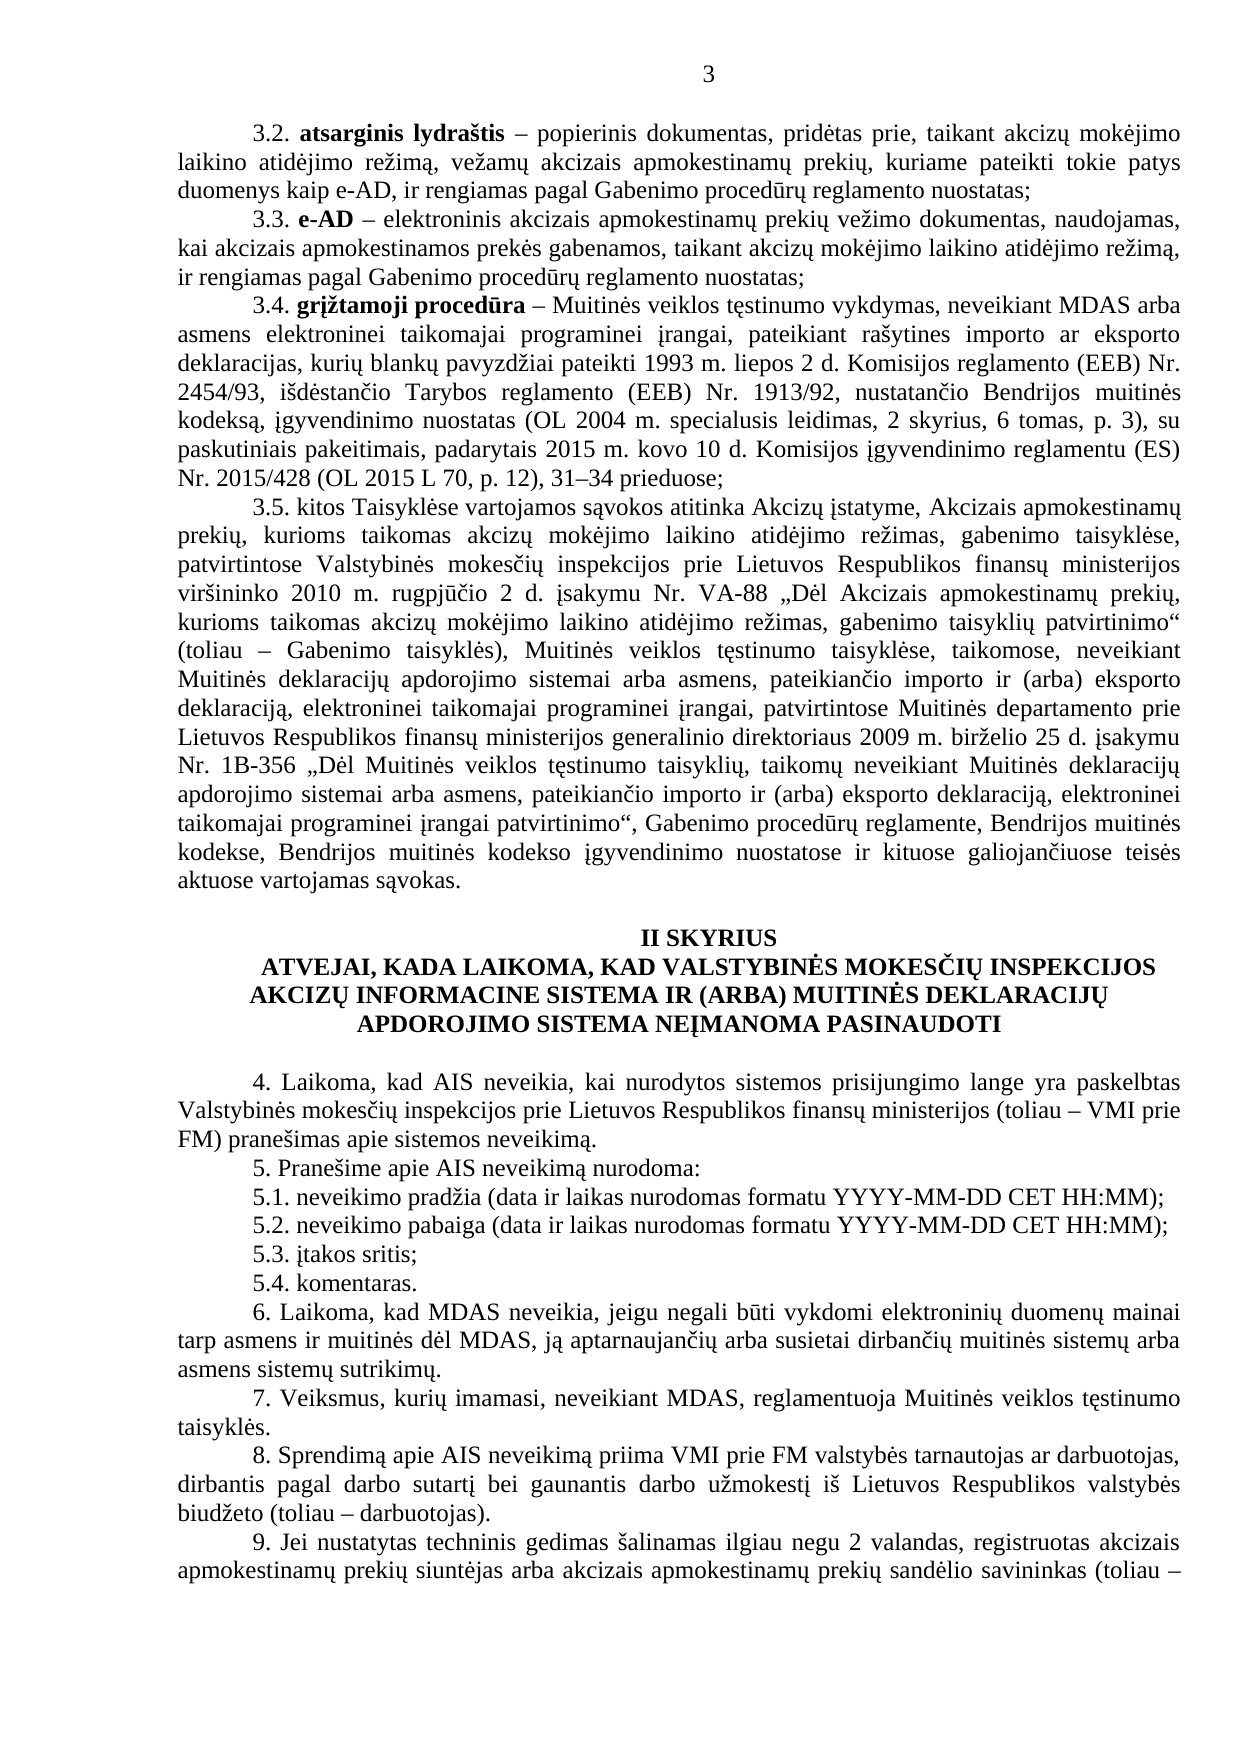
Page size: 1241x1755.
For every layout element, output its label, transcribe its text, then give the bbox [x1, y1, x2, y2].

text 7. Veiksmus, kurių imamasi, neveikiant MDAS, reglamentuoja Muitinės veiklos tęstinumo taisyklės. [177, 1383, 1181, 1441]
text 4. Laikoma, kad AIS neveikia, kai nurodytos sistemos prisijungimo lange yra paskelbtas Valstybinės mokesčių inspekcijos prie Lietuvos Respublikos finansų ministerijos (toliau – VMI prie FM) pranešimas apie sistemos neveikimą. [177, 1067, 1181, 1153]
text ATVEJAI, KADA LAIKOMA, KAD VALSTYBINĖS MOKESČIŲ INSPEKCIJOS AKCIZŲ INFORMACINE SISTEMA IR (ARBA) MUITINĖS DEKLARACIJŲ APDOROJIMO SISTEMA NEĮMANOMA PASINAUDOTI [177, 952, 1181, 1038]
text II SKYRIUS [177, 923, 1181, 952]
text 3.4. grįžtamoji procedūra – Muitinės veiklos tęstinumo vykdymas, neveikiant MDAS arba asmens elektroninei taikomajai programinei įrangai, pateikiant rašytines importo ar eksporto deklaracijas, kurių blankų pavyzdžiai pateikti 1993 m. liepos 2 d. Komisijos reglamento (EEB) Nr. 2454/93, išdėstančio Tarybos reglamento (EEB) Nr. 1913/92, nustatančio Bendrijos muitinės kodeksą, įgyvendinimo nuostatas (OL 2004 m. specialusis leidimas, 2 skyrius, 6 tomas, p. 3), su paskutiniais pakeitimais, padarytais 2015 m. kovo 10 d. Komisijos įgyvendinimo reglamentu (ES) Nr. 2015/428 (OL 2015 L 70, p. 12), 31–34 prieduose; [177, 291, 1181, 492]
text 3.5. kitos Taisyklėse vartojamos sąvokos atitinka Akcizų įstatyme, Akcizais apmokestinamų prekių, kurioms taikomas akcizų mokėjimo laikino atidėjimo režimas, gabenimo taisyklėse, patvirtintose Valstybinės mokesčių inspekcijos prie Lietuvos Respublikos finansų ministerijos viršininko 2010 m. rugpjūčio 2 d. įsakymu Nr. VA-88 „Dėl Akcizais apmokestinamų prekių, kurioms taikomas akcizų mokėjimo laikino atidėjimo režimas, gabenimo taisyklių patvirtinimo“ (toliau – Gabenimo taisyklės), Muitinės veiklos tęstinumo taisyklėse, taikomose, neveikiant Muitinės deklaracijų apdorojimo sistemai arba asmens, pateikiančio importo ir (arba) eksporto deklaraciją, elektroninei taikomajai programinei įrangai, patvirtintose Muitinės departamento prie Lietuvos Respublikos finansų ministerijos generalinio direktoriaus 2009 m. birželio 25 d. įsakymu Nr. 1B-356 „Dėl Muitinės veiklos tęstinumo taisyklių, taikomų neveikiant Muitinės deklaracijų apdorojimo sistemai arba asmens, pateikiančio importo ir (arba) eksporto deklaraciją, elektroninei taikomajai programinei įrangai patvirtinimo“, Gabenimo procedūrų reglamente, Bendrijos muitinės kodekse, Bendrijos muitinės kodekso įgyvendinimo nuostatose ir kituose galiojančiuose teisės aktuose vartojamas sąvokas. [177, 492, 1181, 894]
text 5. Pranešime apie AIS neveikimą nurodoma: [177, 1153, 1181, 1182]
text 5.4. komentaras. [177, 1268, 1181, 1297]
text 5.1. neveikimo pradžia (data ir laikas nurodomas formatu YYYY-MM-DD CET HH:MM); [177, 1182, 1181, 1211]
text 6. Laikoma, kad MDAS neveikia, jeigu negali būti vykdomi elektroninių duomenų mainai tarp asmens ir muitinės dėl MDAS, ją aptarnaujančių arba susietai dirbančių muitinės sistemų arba asmens sistemų sutrikimų. [177, 1297, 1181, 1383]
text 3.3. e-AD – elektroninis akcizais apmokestinamų prekių vežimo dokumentas, naudojamas, kai akcizais apmokestinamos prekės gabenamos, taikant akcizų mokėjimo laikino atidėjimo režimą, ir rengiamas pagal Gabenimo procedūrų reglamento nuostatas; [177, 204, 1181, 291]
text 5.2. neveikimo pabaiga (data ir laikas nurodomas formatu YYYY-MM-DD CET HH:MM); [177, 1211, 1181, 1239]
text 9. Jei nustatytas techninis gedimas šalinamas ilgiau negu 2 valandas, registruotas akcizais apmokestinamų prekių siuntėjas arba akcizais apmokestinamų prekių sandėlio savininkas (toliau – [177, 1527, 1181, 1584]
text 8. Sprendimą apie AIS neveikimą priima VMI prie FM valstybės tarnautojas ar darbuotojas, dirbantis pagal darbo sutartį bei gaunantis darbo užmokestį iš Lietuvos Respublikos valstybės biudžeto (toliau – darbuotojas). [177, 1441, 1181, 1527]
text 3.2. atsarginis lydraštis – popierinis dokumentas, pridėtas prie, taikant akcizų mokėjimo laikino atidėjimo režimą, vežamų akcizais apmokestinamų prekių, kuriame pateikti tokie patys duomenys kaip e-AD, ir rengiamas pagal Gabenimo procedūrų reglamento nuostatas; [177, 118, 1181, 204]
text 5.3. įtakos sritis; [177, 1239, 1181, 1268]
